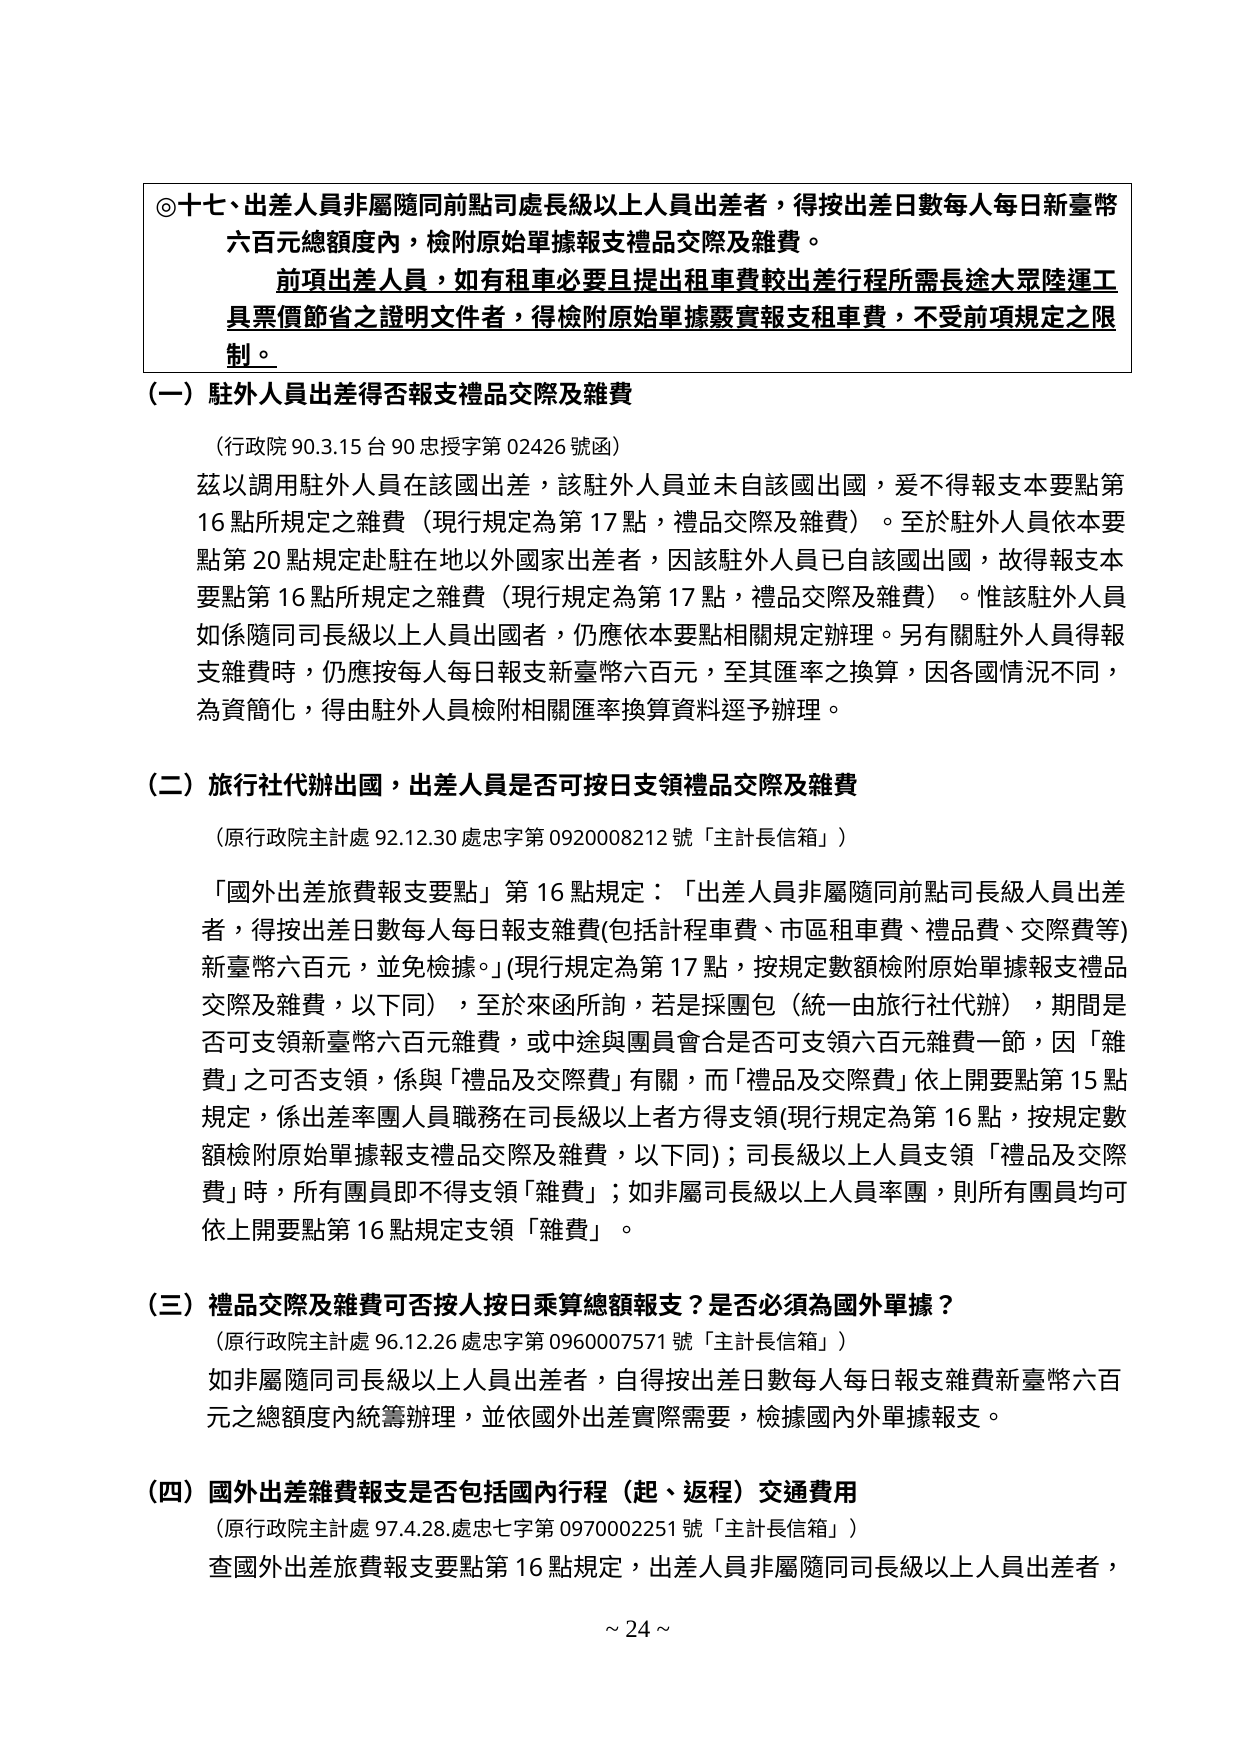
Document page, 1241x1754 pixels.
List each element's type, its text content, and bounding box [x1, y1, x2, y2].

text （原行政院主計處97.4.28.處忠七字第0970002251號「主計長信箱」） [204, 1509, 1126, 1547]
text （四）國外出差雜費報支是否包括國內行程（起、返程）交通費用 [133, 1472, 1126, 1509]
text （原行政院主計處92.12.30處忠字第0920008212號「主計長信箱」） [204, 818, 1126, 855]
text 如非屬隨同司長級以上人員出差者，自得按出差日數每人每日報支雜費新臺幣六百元之總額度內統籌辦理，並依國外出差實際需要，檢據國內外單據報支。 [207, 1359, 1126, 1434]
text 茲以調用駐外人員在該國出差，該駐外人員並未自該國出國，爰不得報支本要點第16點所規定之雜費（現行規定為第17點，禮品交際及雜費）。至於駐外人員依本要點第20點規定赴駐在地以外國家出差者，因該駐外人員已自該國出國，故得報支本要點第16點所規定之雜費（現行規定為第17點，禮品交際及雜費）。惟該駐外人員如係隨同司長級以上人員出國者，仍應依本要點相關規定辦理。另有關駐外人員得報支雜費時，仍應按每人每日報支新臺幣六百元，至其匯率之換算，因各國情況不同，為資簡化，得由駐外人員檢附相關匯率換算資料逕予辦理。 [196, 464, 1128, 727]
table_header ◎十七、出差人員非屬隨同前點司處長級以上人員出差者，得按出差日數每人每日新臺幣六百元總額度內，檢附原始單據報支禮品交際及雜費。 前項出差人員，如有租車必要且提出租車費較出差行程所需長途大眾陸運工具票價節省之證明文件者，得檢附原始單據覈實報支租車費，不受前項規定之限制。 [144, 184, 1131, 372]
text （原行政院主計處96.12.26處忠字第0960007571號「主計長信箱」） [204, 1322, 1126, 1359]
text （二）旅行社代辦出國，出差人員是否可按日支領禮品交際及雜費 [133, 764, 1126, 802]
text （三）禮品交際及雜費可否按人按日乘算總額報支？是否必須為國外單據？ [133, 1284, 1126, 1322]
text 查國外出差旅費報支要點第16點規定，出差人員非屬隨同司長級以上人員出差者， [207, 1547, 1126, 1584]
text （行政院90.3.15台90忠授字第02426號函） [204, 427, 1126, 464]
text （一）駐外人員出差得否報支禮品交際及雜費 [133, 373, 1126, 410]
text 「國外出差旅費報支要點」第16點規定：「出差人員非屬隨同前點司長級人員出差者，得按出差日數每人每日報支雜費(包括計程車費、市區租車費、禮品費、交際費等)新臺幣六百元，並免檢據。」(現行規定為第17點，按規定數額檢附原始單據報支禮品交際及雜費，以下同），至於來函所詢，若是採團包（統一由旅行社代辦），期間是否可支領新臺幣六百元雜費，或中途與團員會合是否可支領六百元雜費一節，因「雜費」之可否支領，係與「禮品及交際費」有關，而「禮品及交際費」依上開要點第15點規定，係出差率團人員職務在司長級以上者方得支領(現行規定為第16點，按規定數額檢附原始單據報支禮品交際及雜費，以下同)；司長級以上人員支領「禮品及交際費」時，所有團員即不得支領「雜費」；如非屬司長級以上人員率團，則所有團員均可依上開要點第16點規定支領「雜費」。 [201, 872, 1128, 1247]
